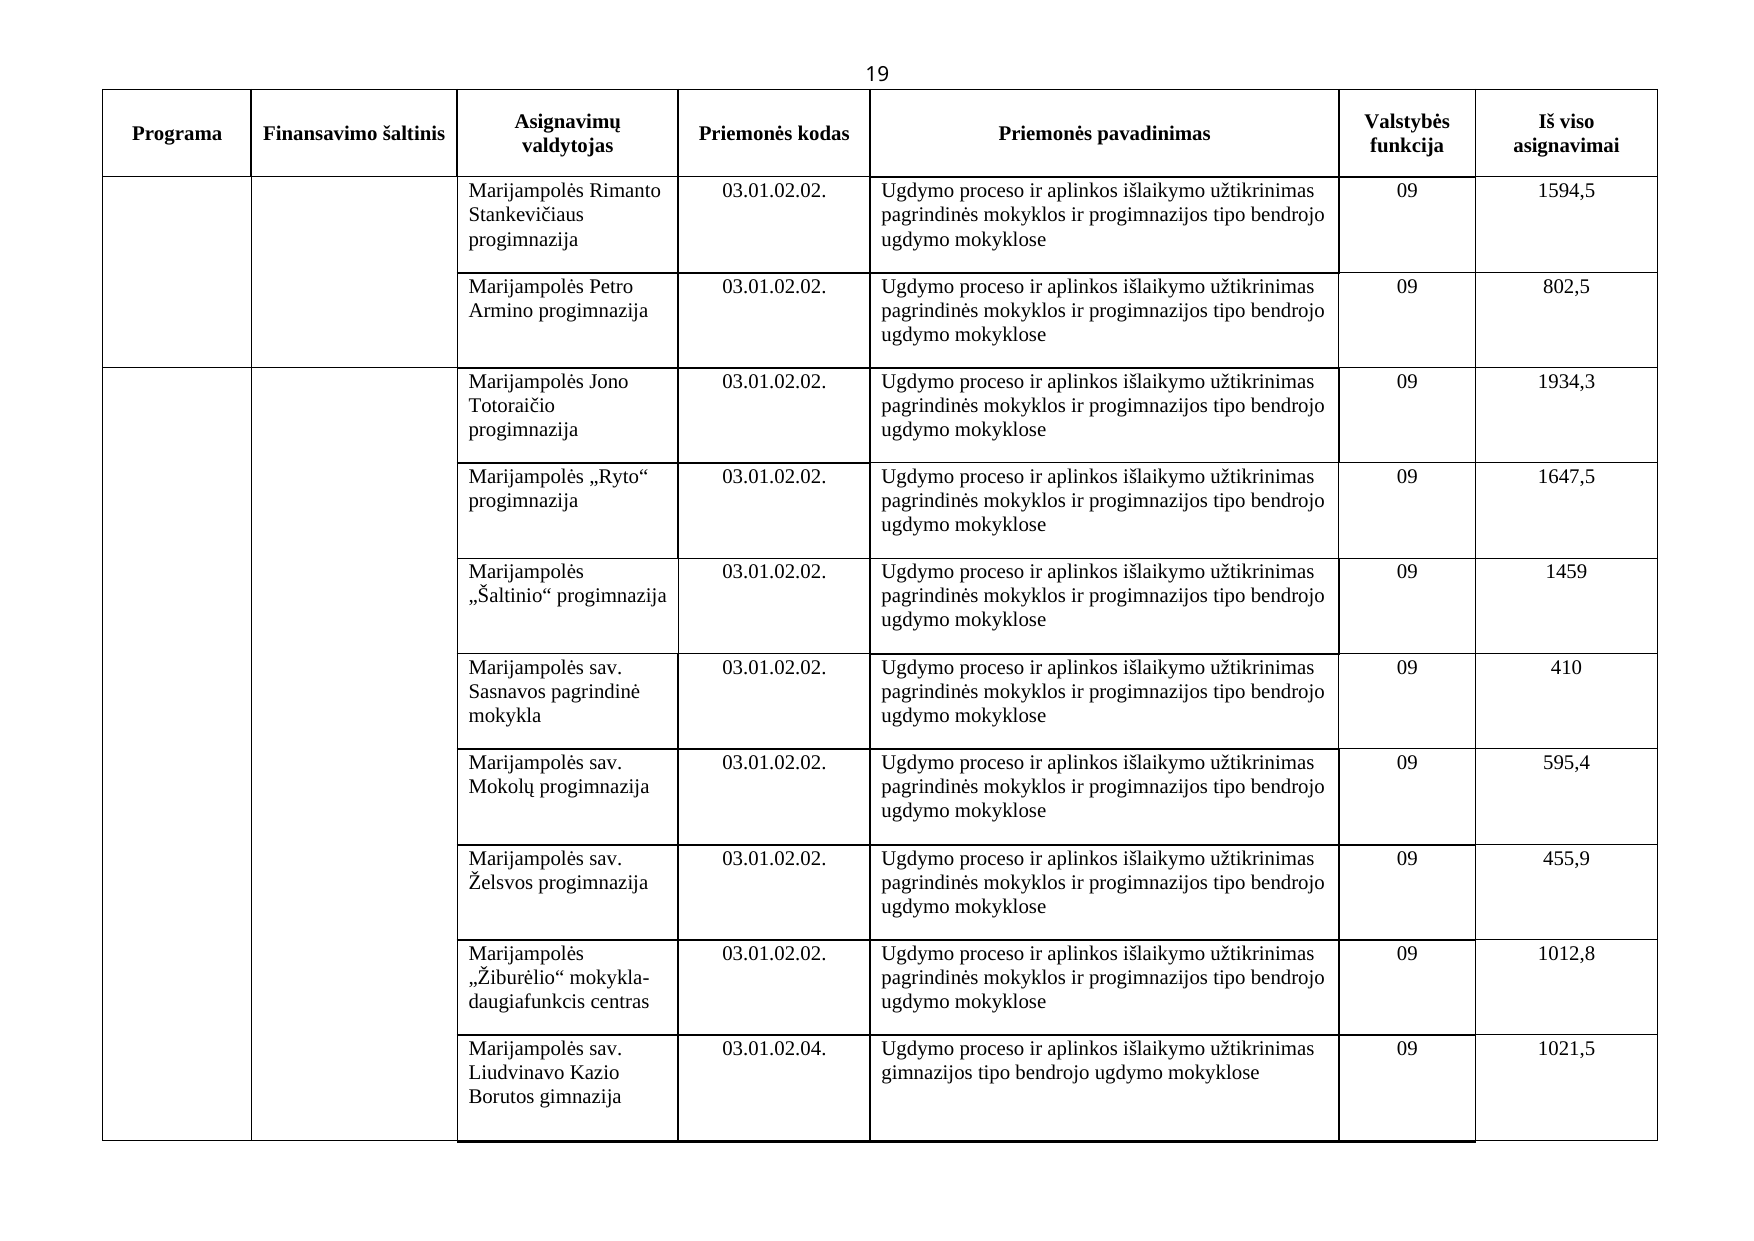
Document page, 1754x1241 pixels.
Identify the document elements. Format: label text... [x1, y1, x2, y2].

table_cell 09 [1339, 654, 1475, 748]
table_cell 09 [1340, 749, 1475, 843]
table_cell Marijampolės Rimanto Stankevičiaus progimnazija [458, 177, 677, 272]
table_cell Marijampolės „Ryto“ progimnazija [458, 464, 677, 557]
table_cell 1012,8 [1476, 940, 1657, 1034]
table_cell 03.01.02.04. [679, 1036, 869, 1140]
table_cell 1934,3 [1476, 368, 1657, 462]
table_cell [103, 368, 251, 1140]
table_cell 03.01.02.02. [679, 750, 869, 843]
table_cell [103, 177, 251, 367]
table_cell Marijampolės sav. Liudvinavo Kazio Borutos gimnazija [458, 1036, 677, 1140]
table_cell Marijampolės Petro Armino progimnazija [458, 274, 677, 367]
table_cell Ugdymo proceso ir aplinkos išlaikymo užtikrinimas pagrindinės mokyklos ir progimnazijos tipo bendrojo ugdymo mokyklose [871, 463, 1338, 557]
table_header Valstybės funkcija [1340, 90, 1475, 176]
table_cell Ugdymo proceso ir aplinkos išlaikymo užtikrinimas pagrindinės mokyklos ir progimnazijos tipo bendrojo ugdymo mokyklose [871, 655, 1338, 748]
table_cell [252, 368, 457, 1140]
table_cell 09 [1339, 273, 1475, 367]
table_header Priemonės kodas [679, 90, 869, 176]
table_cell Marijampolės „Šaltinio“ progimnazija [458, 559, 678, 653]
table_cell Ugdymo proceso ir aplinkos išlaikymo užtikrinimas pagrindinės mokyklos ir progimnazijos tipo bendrojo ugdymo mokyklose [871, 178, 1338, 272]
table_header Finansavimo šaltinis [252, 90, 456, 176]
table_cell 1021,5 [1476, 1035, 1657, 1140]
table_cell 03.01.02.02. [679, 654, 869, 748]
table_cell 03.01.02.02. [679, 559, 869, 653]
table_cell 03.01.02.02. [679, 369, 869, 462]
table_cell 1647,5 [1476, 463, 1657, 557]
table_cell 595,4 [1476, 749, 1657, 843]
table_cell 03.01.02.02. [679, 274, 869, 367]
table_cell Marijampolės sav. Mokolų progimnazija [458, 750, 677, 843]
table_cell 455,9 [1476, 845, 1657, 939]
table_header Priemonės pavadinimas [871, 90, 1338, 176]
table_cell Ugdymo proceso ir aplinkos išlaikymo užtikrinimas pagrindinės mokyklos ir progimnazijos tipo bendrojo ugdymo mokyklose [871, 274, 1338, 367]
table_cell 09 [1340, 368, 1475, 462]
table_cell 1459 [1476, 559, 1657, 653]
table_cell 09 [1340, 559, 1475, 653]
table_cell Ugdymo proceso ir aplinkos išlaikymo užtikrinimas pagrindinės mokyklos ir progimnazijos tipo bendrojo ugdymo mokyklose [871, 369, 1338, 462]
table_cell 09 [1340, 941, 1475, 1034]
table_cell 09 [1339, 463, 1475, 557]
table_cell 03.01.02.02. [679, 177, 869, 272]
table_header Asignavimų valdytojas [458, 90, 677, 176]
table_cell Ugdymo proceso ir aplinkos išlaikymo užtikrinimas pagrindinės mokyklos ir progimnazijos tipo bendrojo ugdymo mokyklose [871, 750, 1338, 843]
table_cell Ugdymo proceso ir aplinkos išlaikymo užtikrinimas gimnazijos tipo bendrojo ugdymo mokyklose [871, 1036, 1338, 1140]
table_cell 09 [1340, 178, 1475, 272]
table_cell 03.01.02.02. [679, 464, 869, 557]
table_cell 03.01.02.02. [679, 941, 869, 1034]
table_cell 09 [1340, 846, 1475, 939]
table_cell 410 [1476, 654, 1657, 748]
table_cell [252, 177, 457, 367]
table_header Iš viso asignavimai [1476, 90, 1657, 176]
table_cell Marijampolės Jono Totoraičio progimnazija [458, 369, 677, 462]
table_cell 09 [1340, 1036, 1475, 1140]
table_cell Marijampolės sav. Želsvos progimnazija [458, 846, 677, 939]
table_cell 03.01.02.02. [679, 846, 869, 939]
table_cell Ugdymo proceso ir aplinkos išlaikymo užtikrinimas pagrindinės mokyklos ir progimnazijos tipo bendrojo ugdymo mokyklose [871, 846, 1338, 939]
table_cell Marijampolės „Žiburėlio“ mokykla-daugiafunkcis centras [458, 941, 677, 1034]
table_header Programa [103, 90, 250, 176]
table_cell Ugdymo proceso ir aplinkos išlaikymo užtikrinimas pagrindinės mokyklos ir progimnazijos tipo bendrojo ugdymo mokyklose [871, 559, 1338, 653]
table_cell Marijampolės sav. Sasnavos pagrindinė mokykla [458, 654, 677, 748]
table_cell Ugdymo proceso ir aplinkos išlaikymo užtikrinimas pagrindinės mokyklos ir progimnazijos tipo bendrojo ugdymo mokyklose [871, 941, 1338, 1034]
table_cell 802,5 [1476, 273, 1657, 367]
table_cell 1594,5 [1476, 177, 1657, 272]
